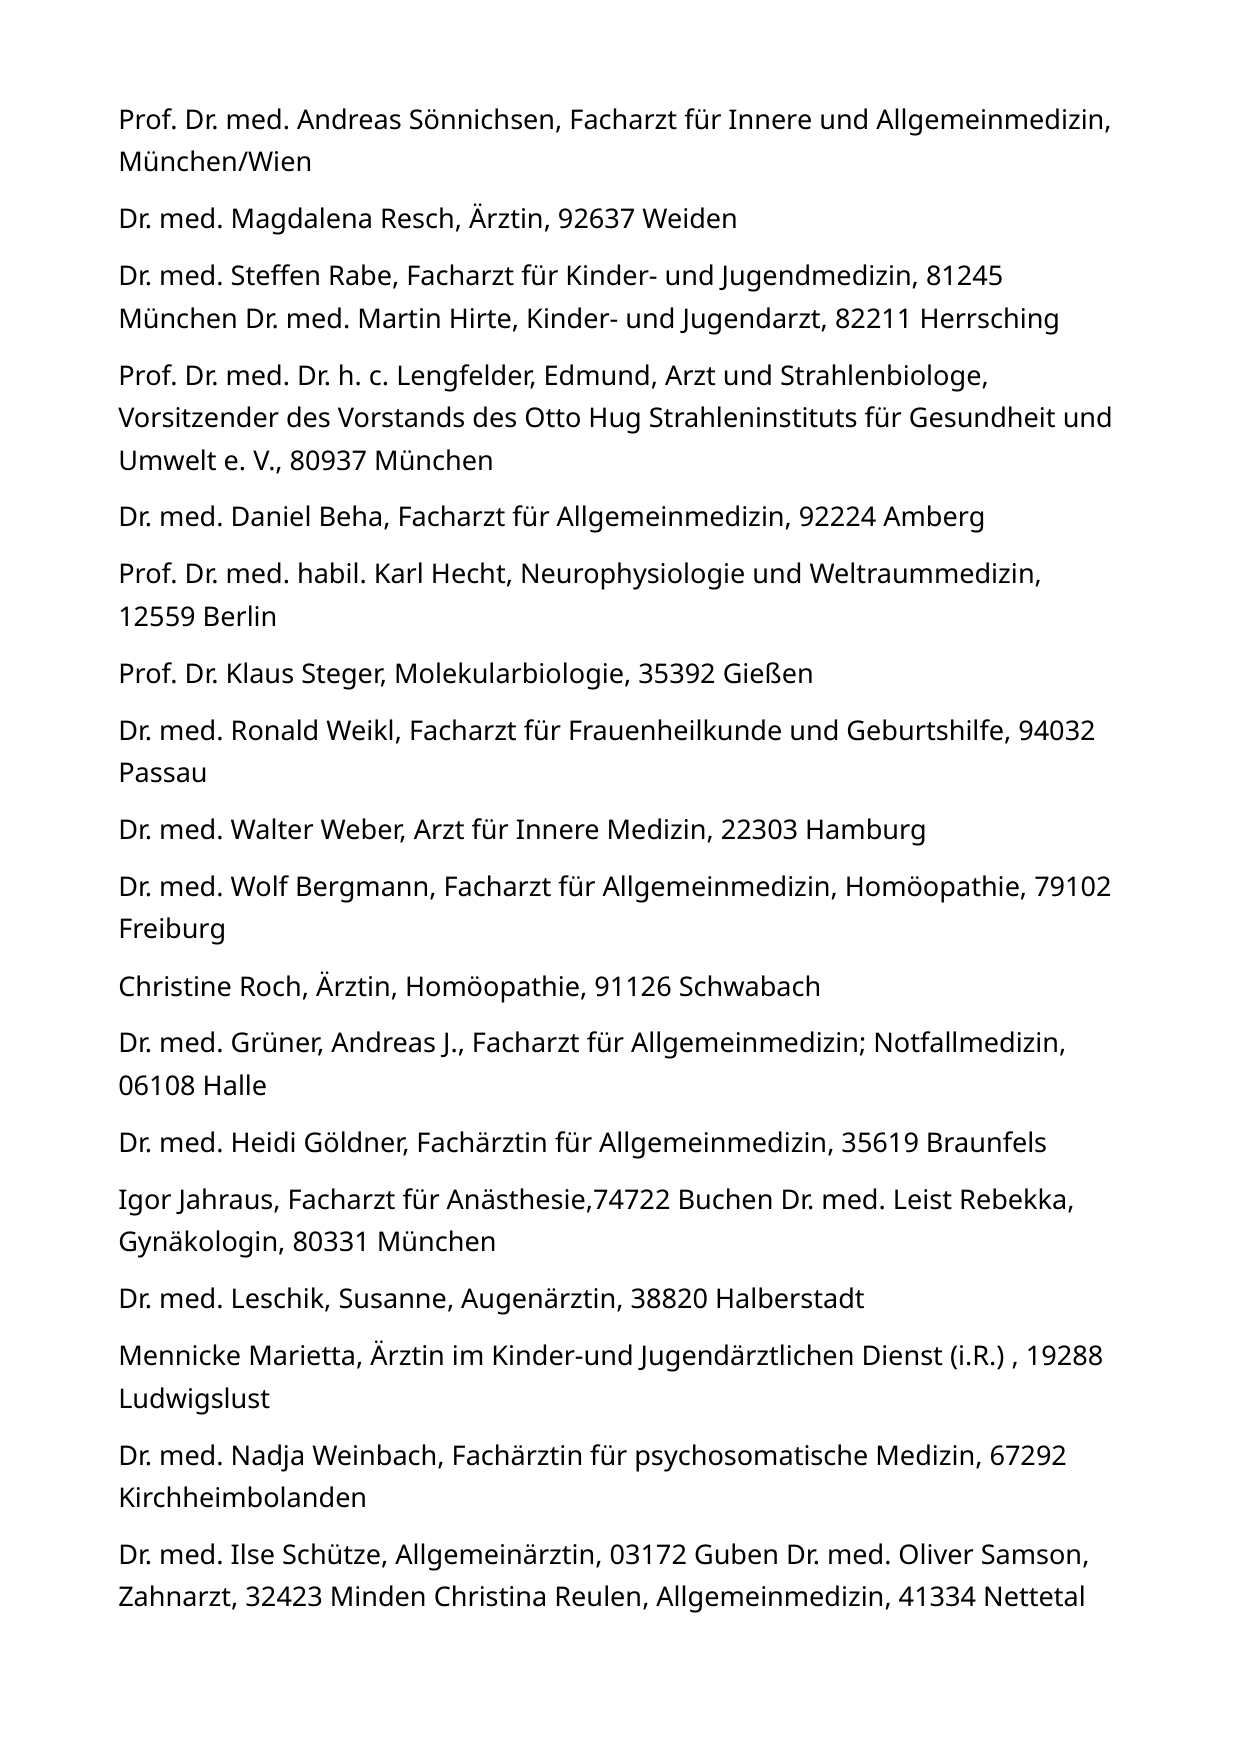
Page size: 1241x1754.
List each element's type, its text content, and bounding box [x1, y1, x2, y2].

text Dr. med. Walter Weber, Arzt für Innere Medizin, 22303 Hamburg [118, 811, 1122, 847]
text Dr. med. Leschik, Susanne, Augenärztin, 38820 Halberstadt [118, 1280, 1122, 1317]
text Dr. med. Steffen Rabe, Facharzt für Kinder- und Jugendmedizin, 81245 München Dr. med. Martin Hirte, Kinder- und Jugendarzt, 82211 Herrsching [118, 257, 1122, 336]
text Dr. med. Heidi Göldner, Fachärztin für Allgemeinmedizin, 35619 Braunfels [118, 1123, 1122, 1160]
text Dr. med. Ronald Weikl, Facharzt für Frauenheilkunde und Geburtshilfe, 94032 Passau [118, 711, 1122, 791]
text Dr. med. Nadja Weinbach, Fachärztin für psychosomatische Medizin, 67292 Kirchheimbolanden [118, 1436, 1122, 1515]
text Dr. med. Daniel Beha, Facharzt für Allgemeinmedizin, 92224 Amberg [118, 498, 1122, 535]
text Prof. Dr. med. Andreas Sönnichsen, Facharzt für Innere und Allgemeinmedizin, München/Wien [118, 100, 1122, 180]
text Prof. Dr. Klaus Steger, Molekularbiologie, 35392 Gießen [118, 654, 1122, 691]
text Igor Jahraus, Facharzt für Anästhesie,74722 Buchen Dr. med. Leist Rebekka, Gynäkologin, 80331 München [118, 1180, 1122, 1259]
text Dr. med. Wolf Bergmann, Facharzt für Allgemeinmedizin, Homöopathie, 79102 Freiburg [118, 868, 1122, 947]
text Dr. med. Magdalena Resch, Ärztin, 92637 Weiden [118, 200, 1122, 237]
text Dr. med. Ilse Schütze, Allgemeinärztin, 03172 Guben Dr. med. Oliver Samson, Zahnarzt, 32423 Minden Christina Reulen, Allgemeinmedizin, 41334 Nettetal [118, 1535, 1122, 1615]
text Prof. Dr. med. habil. Karl Hecht, Neurophysiologie und Weltraummedizin, 12559 Berlin [118, 555, 1122, 634]
text Christine Roch, Ärztin, Homöopathie, 91126 Schwabach [118, 967, 1122, 1004]
text Dr. med. Grüner, Andreas J., Facharzt für Allgemeinmedizin; Notfallmedizin, 06108 Halle [118, 1024, 1122, 1103]
text Prof. Dr. med. Dr. h. c. Lengfelder, Edmund, Arzt und Strahlenbiologe, Vorsitzender des Vorstands des Otto Hug Strahleninstituts für Gesundheit und Umwelt e. V., 80937 München [118, 356, 1122, 478]
text Mennicke Marietta, Ärztin im Kinder-und Jugendärztlichen Dienst (i.R.) , 19288 Ludwigslust [118, 1337, 1122, 1416]
